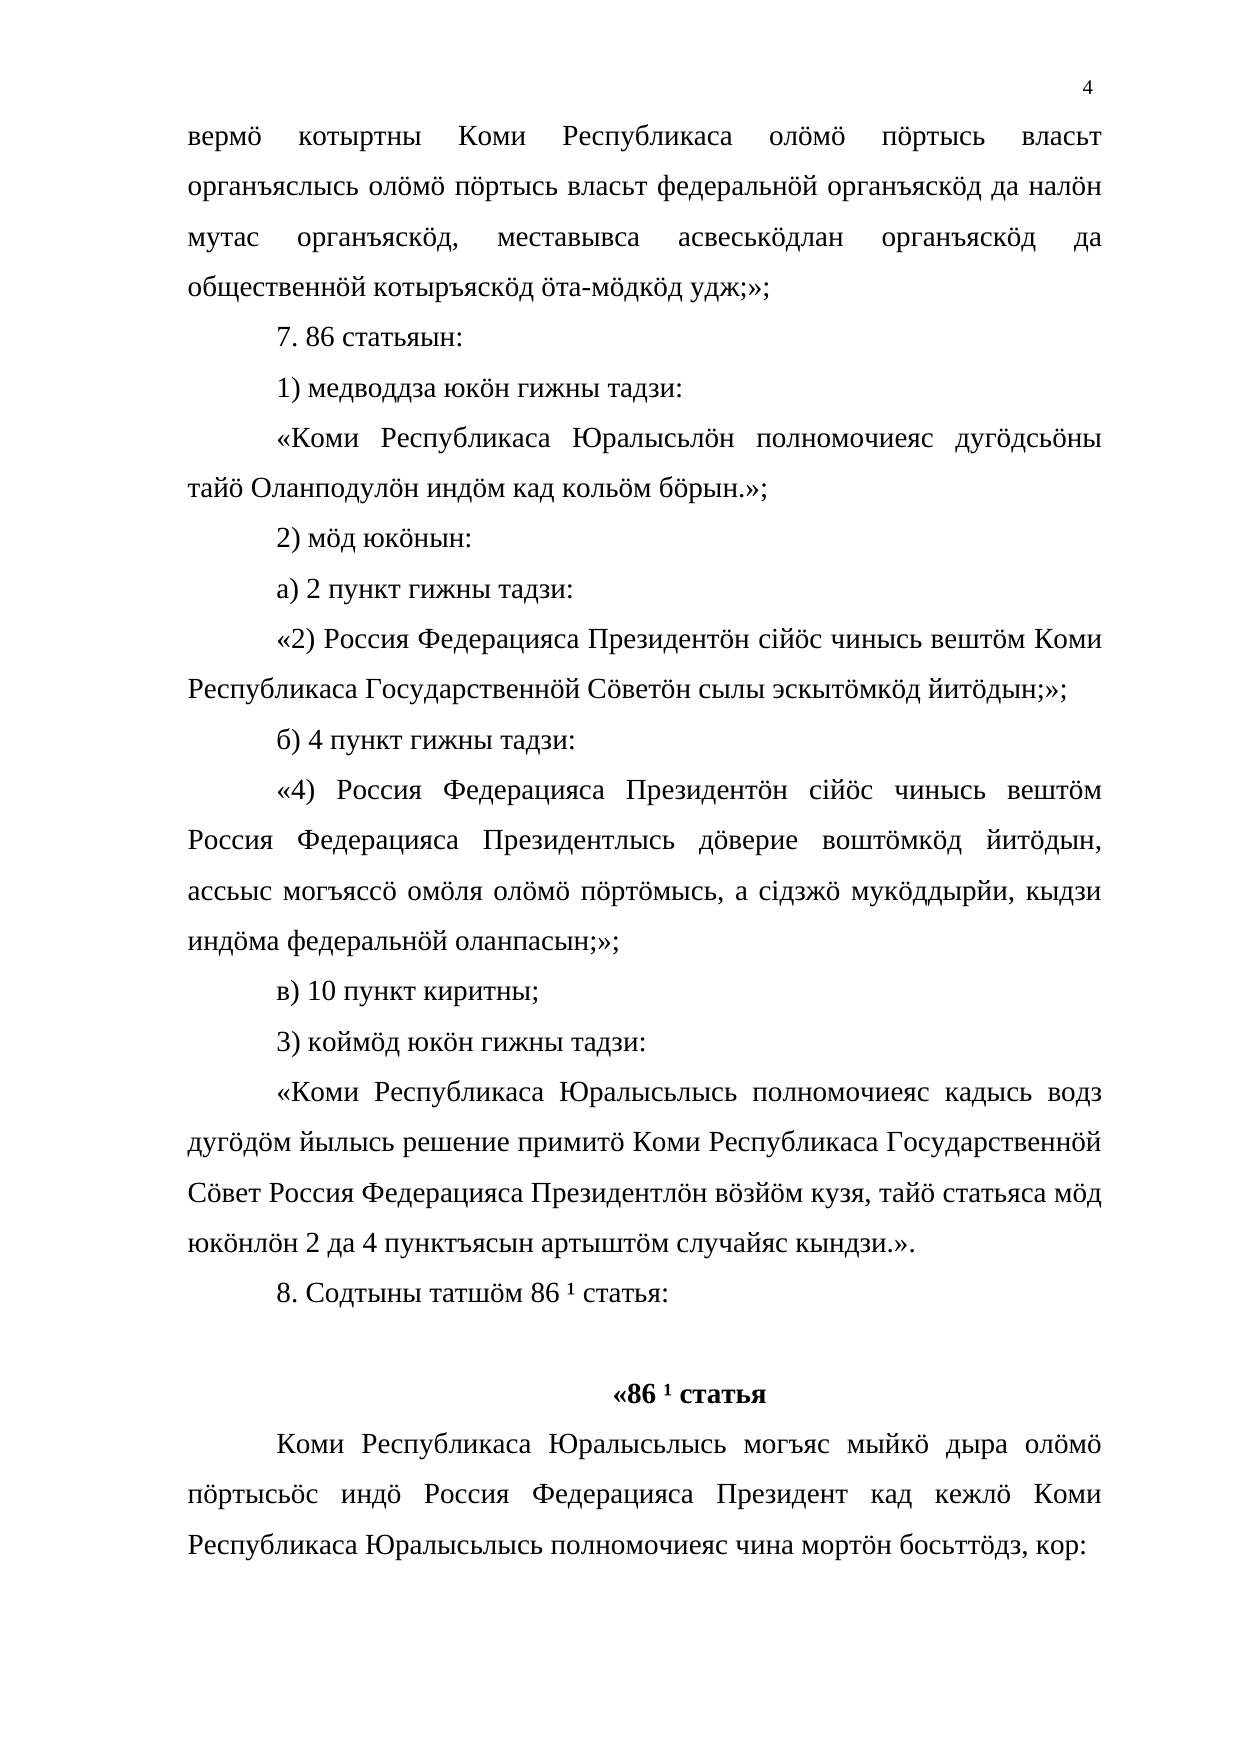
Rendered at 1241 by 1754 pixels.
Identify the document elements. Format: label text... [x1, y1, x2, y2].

text вермö котыртны Коми Республикаса олöмö пöртысь власьт органъяслысь олöмö пöртысь власьт федеральнöй органъяскöд да налöн мутас органъяскöд, меставывса асвеськöдлан органъяскöд да общественнöй котыръяскöд öта-мöдкöд удж;»; [187, 118, 1103, 303]
text «Коми Республикаса Юралысьлöн полномочиеяс дугöдсьöны тайö Оланподулöн индöм кад кольöм бöрын.»; [187, 420, 1103, 504]
text «86 ¹ статья [187, 1376, 1103, 1409]
text 2) мöд юкöнын: [187, 521, 1103, 554]
text 8. Содтыны татшöм 86 ¹ статья: [187, 1275, 1103, 1309]
text Коми Республикаса Юралысьлысь могъяс мыйкö дыра олöмö пöртысьöс индö Россия Федерацияса Президент кад кежлö Коми Республикаса Юралысьлысь полномочиеяс чина мортöн босьттöдз, кор: [187, 1426, 1103, 1560]
text «Коми Республикаса Юралысьлысь полномочиеяс кадысь водз дугöдöм йылысь решение примитö Коми Республикаса Государственнöй Сöвет Россия Федерацияса Президентлöн вöзйöм кузя, тайö статьяса мöд юкöнлöн 2 да 4 пунктъясын артыштöм случайяс кындзи.». [187, 1074, 1103, 1258]
text «4) Россия Федерацияса Президентöн сiйöс чинысь вештöм Россия Федерацияса Президентлысь дöверие воштöмкöд йитöдын, ассьыс могъяссö омöля олöмö пöртöмысь, а сiдзжö мукöддырйи, кыдзи индöма федеральнöй оланпасын;»; [187, 772, 1103, 957]
text 7. 86 статьяын: [187, 319, 1103, 353]
text а) 2 пункт гижны тадзи: [187, 571, 1103, 604]
text 1) медводдза юкöн гижны тадзи: [187, 370, 1103, 403]
text б) 4 пункт гижны тадзи: [187, 722, 1103, 755]
text в) 10 пункт киритны; [187, 973, 1103, 1007]
text 3) коймöд юкöн гижны тадзи: [187, 1024, 1103, 1057]
text «2) Россия Федерацияса Президентöн сiйöс чинысь вештöм Коми Республикаса Государственнöй Сöветöн сылы эскытöмкöд йитöдын;»; [187, 621, 1103, 705]
